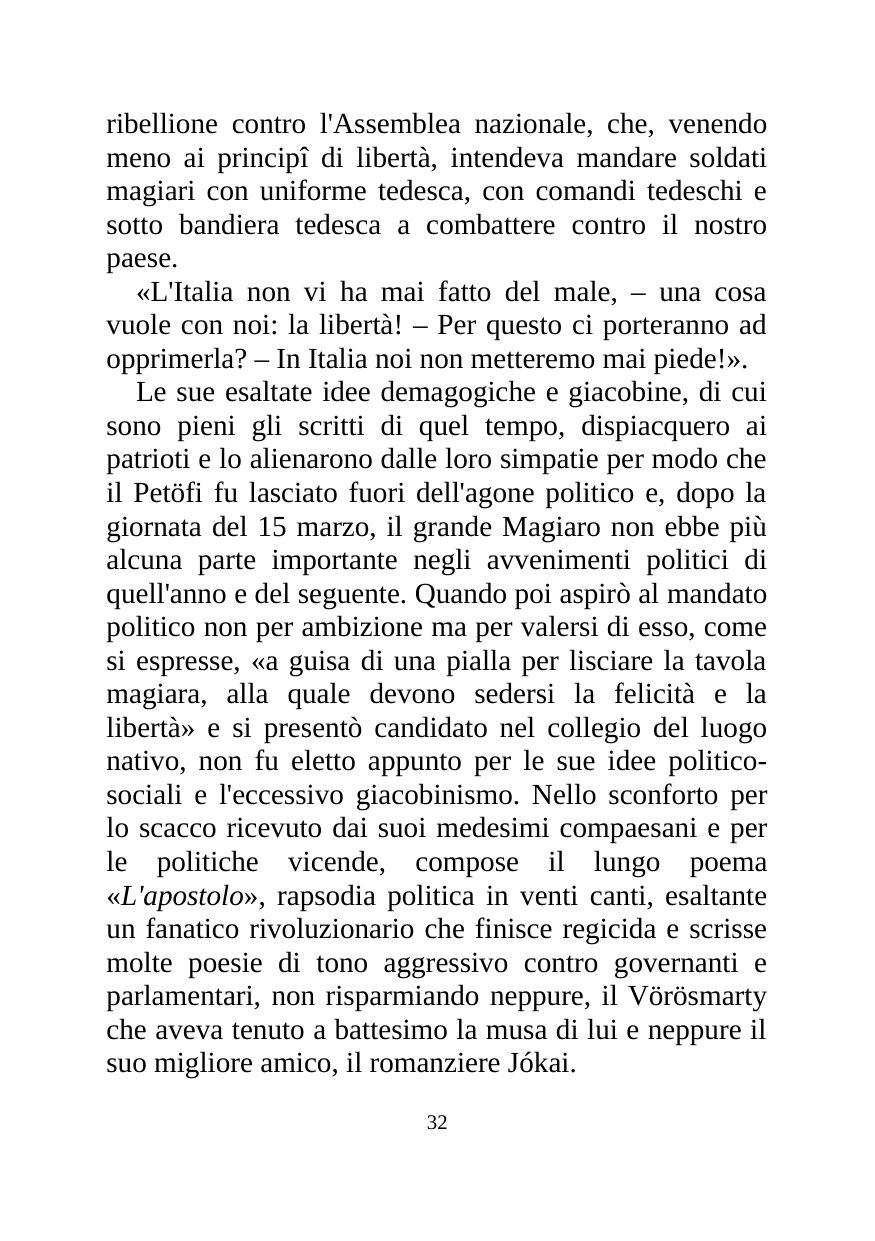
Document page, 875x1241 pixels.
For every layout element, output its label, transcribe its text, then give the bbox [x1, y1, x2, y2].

text ribellione contro l'Assemblea nazionale, che, venendo meno ai principî di libertà, intendeva mandare soldati magiari con uniforme tedesca, con comandi tedeschi e sotto bandiera tedesca a combattere contro il nostro paese. [106, 106, 768, 274]
text Le sue esaltate idee demagogiche e giacobine, di cui sono pieni gli scritti di quel tempo, dispiacquero ai patrioti e lo alienarono dalle loro simpatie per modo che il Petöfi fu lasciato fuori dell'agone politico e, dopo la giornata del 15 marzo, il grande Magiaro non ebbe più alcuna parte importante negli avvenimenti politici di quell'anno e del seguente. Quando poi aspirò al mandato politico non per ambizione ma per valersi di esso, come si espresse, «a guisa di una pialla per lisciare la tavola magiara, alla quale devono sedersi la felicità e la libertà» e si presentò candidato nel collegio del luogo nativo, non fu eletto appunto per le sue idee politico-sociali e l'eccessivo giacobinismo. Nello sconforto per lo scacco ricevuto dai suoi medesimi compaesani e per le politiche vicende, compose il lungo poema «L'apostolo», rapsodia politica in venti canti, esaltante un fanatico rivoluzionario che finisce regicida e scrisse molte poesie di tono aggressivo contro governanti e parlamentari, non risparmiando neppure, il Vörösmarty che aveva tenuto a battesimo la musa di lui e neppure il suo migliore amico, il romanziere Jókai. [106, 374, 768, 1079]
text «L'Italia non vi ha mai fatto del male, – una cosa vuole con noi: la libertà! – Per questo ci porteranno ad opprimerla? – In Italia noi non metteremo mai piede!». [106, 274, 768, 374]
